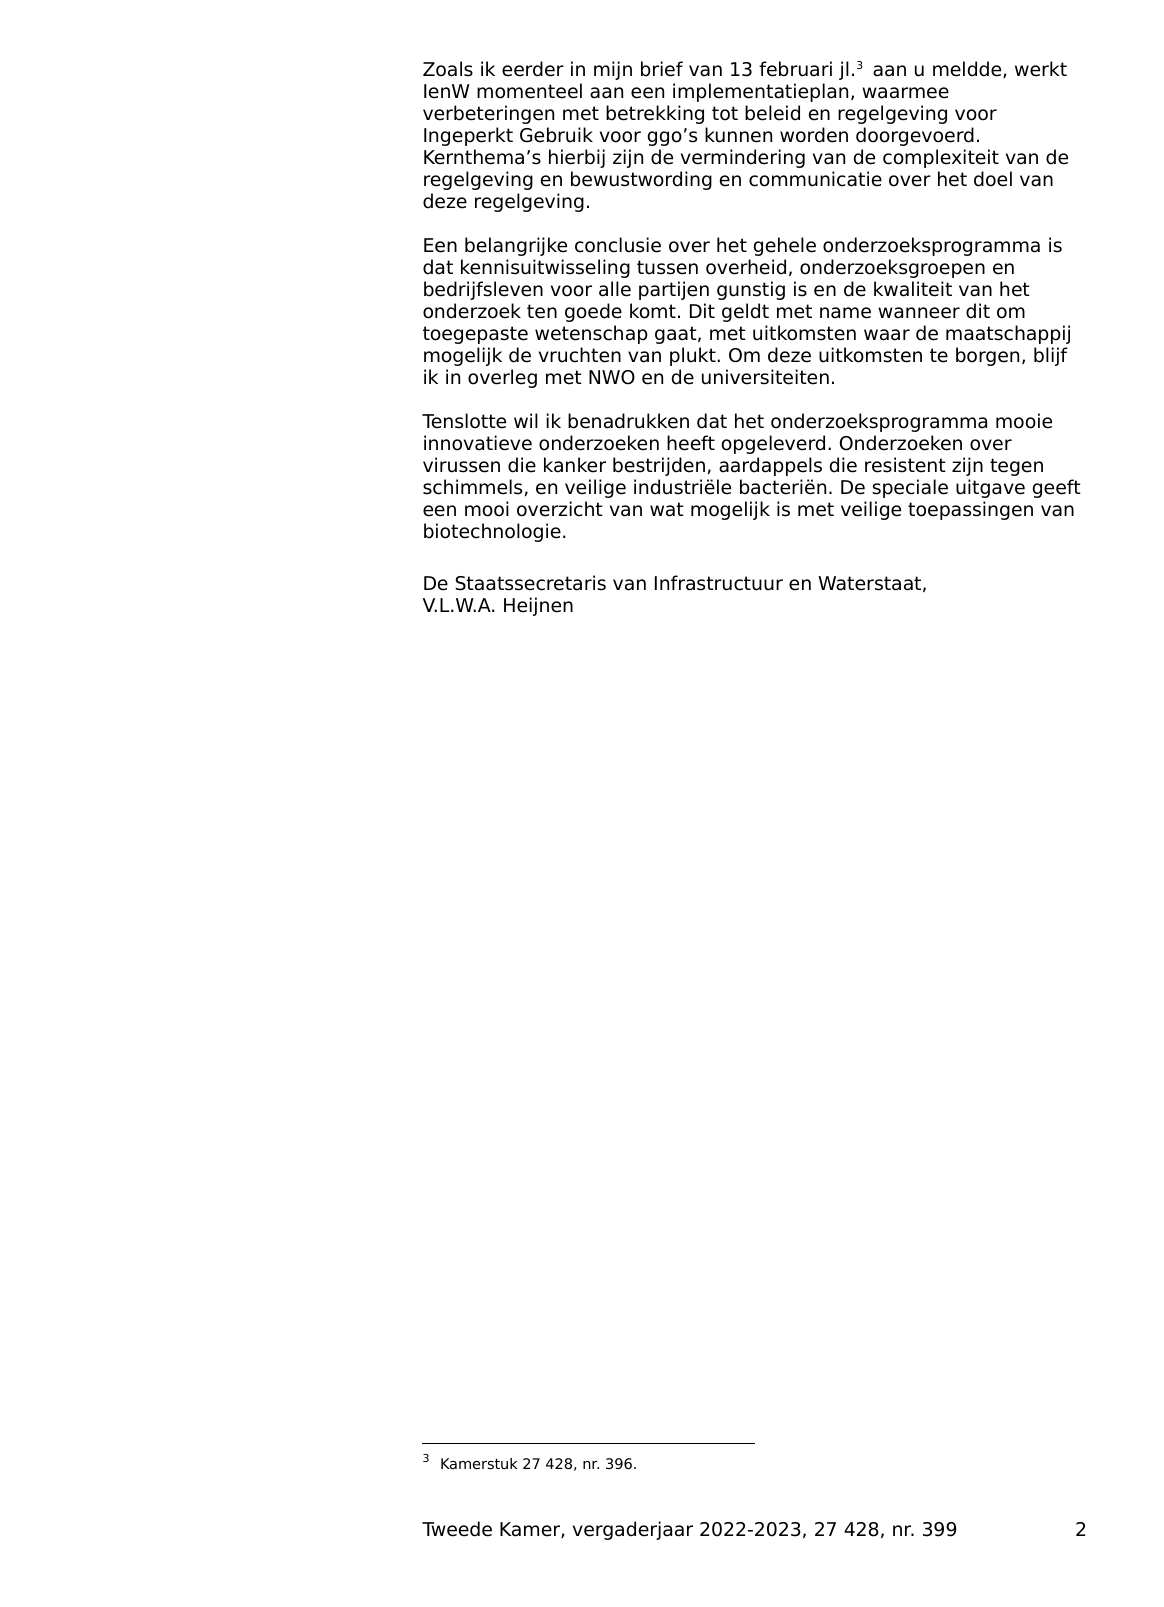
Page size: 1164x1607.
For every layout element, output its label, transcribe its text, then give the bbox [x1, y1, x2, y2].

text Kamerstuk 27 428, nr. 396. [422, 1452, 1087, 1474]
text Een belangrijke conclusie over het gehele onderzoeksprogramma is dat kennisuitwisseling tussen overheid, onderzoeksgroepen en bedrijfsleven voor alle partijen gunstig is en de kwaliteit van het onderzoek ten goede komt. Dit geldt met name wanneer dit om toegepaste wetenschap gaat, met uitkomsten waar de maatschappij mogelijk de vruchten van plukt. Om deze uitkomsten te borgen, blijf ik in overleg met NWO en de universiteiten. [422, 235, 1087, 389]
text Zoals ik eerder in mijn brief van 13 februari jl. aan u meldde, werkt IenW momenteel aan een implementatieplan, waarmee verbeteringen met betrekking tot beleid en regelgeving voor Ingeperkt Gebruik voor ggo’s kunnen worden doorgevoerd. Kernthema’s hierbij zijn de vermindering van de complexiteit van de regelgeving en bewustwording en communicatie over het doel van deze regelgeving. [422, 59, 1087, 213]
text De Staatssecretaris van Infrastructuur en Waterstaat, V.L.W.A. Heijnen [422, 573, 1087, 617]
text Tenslotte wil ik benadrukken dat het onderzoeksprogramma mooie innovatieve onderzoeken heeft opgeleverd. Onderzoeken over virussen die kanker bestrijden, aardappels die resistent zijn tegen schimmels, en veilige industriële bacteriën. De speciale uitgave geeft een mooi overzicht van wat mogelijk is met veilige toepassingen van biotechnologie. [422, 411, 1087, 543]
